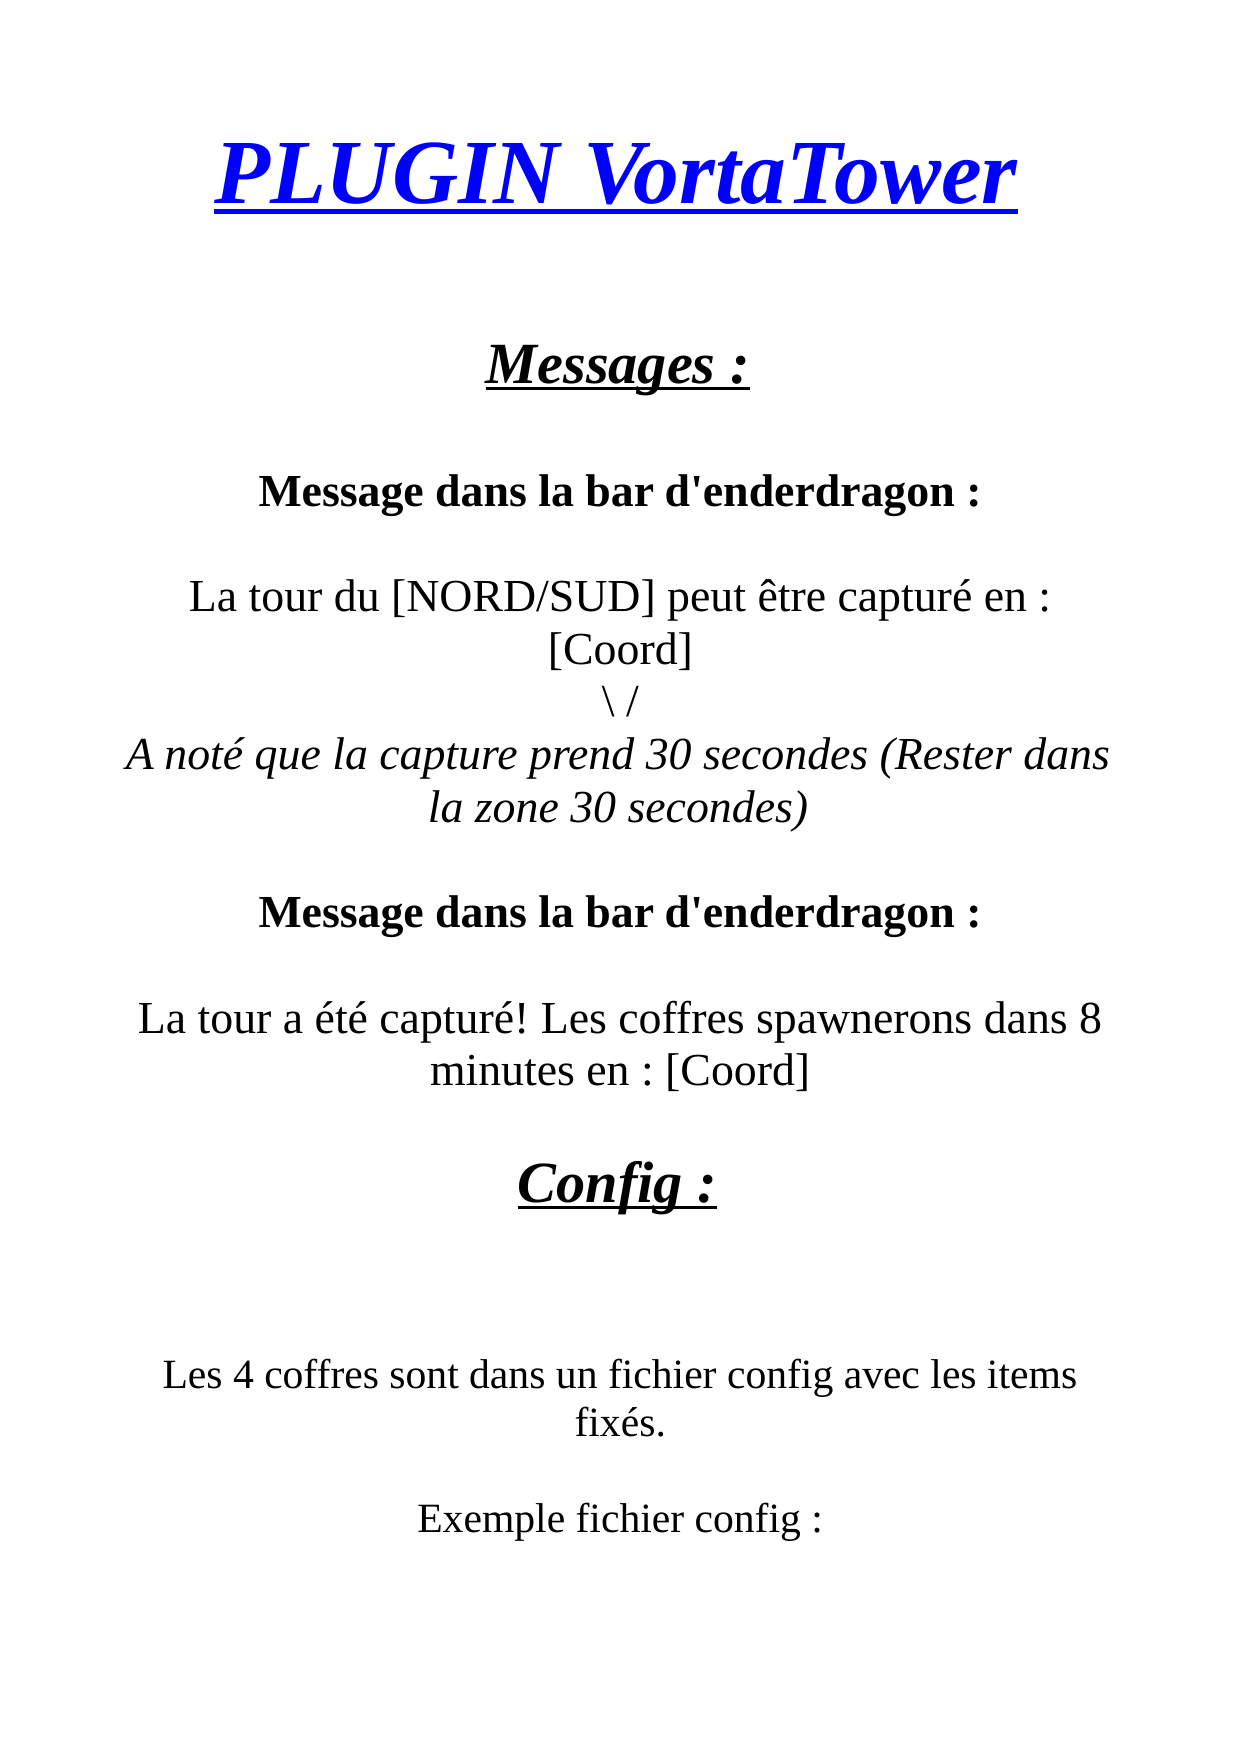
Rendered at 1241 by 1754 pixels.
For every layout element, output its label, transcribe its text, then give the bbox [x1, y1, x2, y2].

text Exemple fichier config : [118, 1493, 1122, 1541]
text Config : [118, 1148, 1122, 1215]
text PLUGIN VortaTower [118, 118, 1122, 223]
text La tour du [NORD/SUD] peut être capturé en : [Coord] [118, 568, 1122, 674]
text Les 4 coffres sont dans un fichier config avec les items fixés. [118, 1349, 1122, 1445]
text Message dans la bar d'enderdragon : [118, 885, 1122, 937]
text Message dans la bar d'enderdragon : [118, 463, 1122, 516]
text \ / [118, 674, 1122, 727]
text A noté que la capture prend 30 secondes (Rester dans la zone 30 secondes) [118, 727, 1122, 832]
text La tour a été capturé! Les coffres spawnerons dans 8 minutes en : [Coord] [118, 990, 1122, 1096]
text Messages : [118, 329, 1122, 396]
